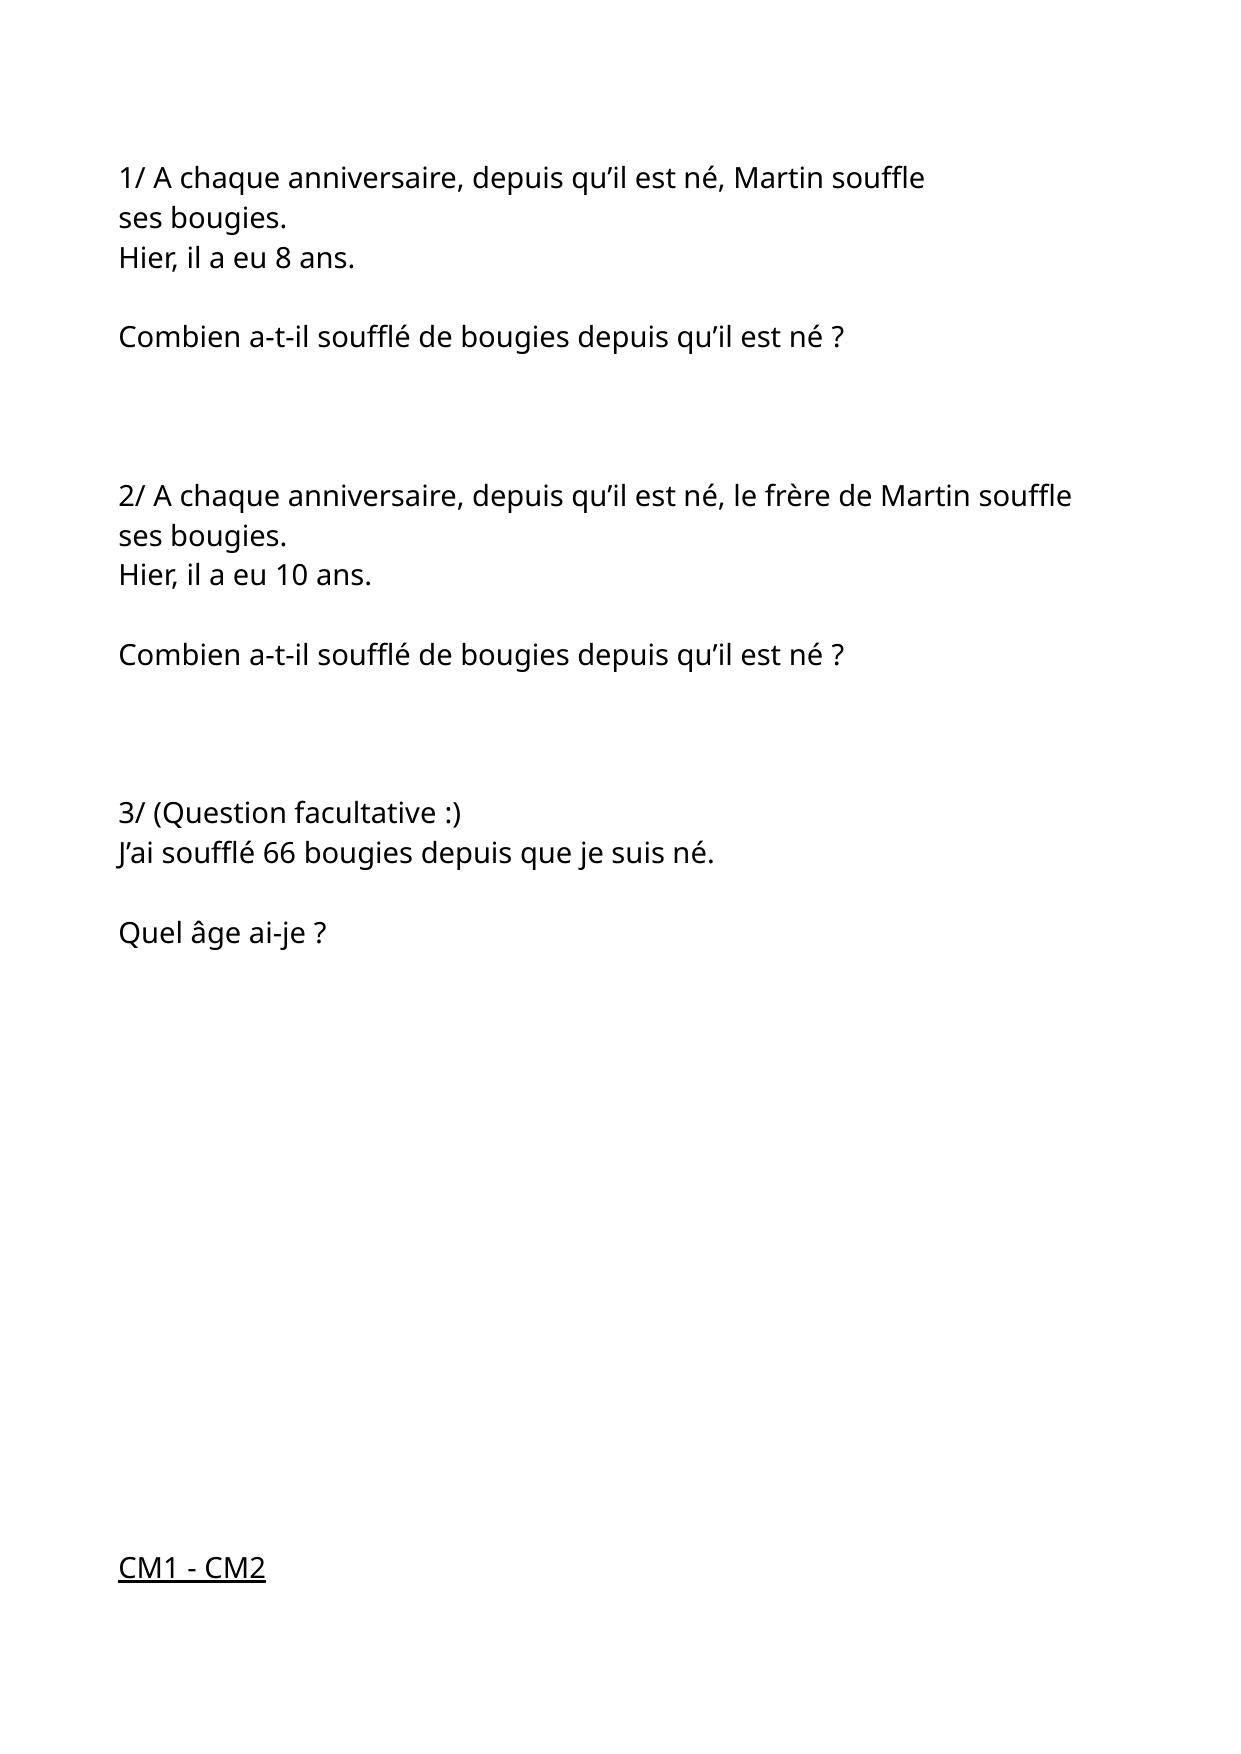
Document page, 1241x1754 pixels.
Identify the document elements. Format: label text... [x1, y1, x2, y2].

text ses bougies. [118, 197, 1122, 237]
text Hier, il a eu 10 ans. [118, 555, 1122, 594]
text 2/ A chaque anniversaire, depuis qu’il est né, le frère de Martin souffle ses bougies. [118, 475, 1122, 555]
text Hier, il a eu 8 ans. [118, 237, 1122, 277]
text Quel âge ai-je ? [118, 912, 1122, 952]
text 3/ (Question facultative :) [118, 793, 1122, 832]
text 1/ A chaque anniversaire, depuis qu’il est né, Martin souffle [118, 158, 1122, 197]
text Combien a-t-il soufflé de bougies depuis qu’il est né ? [118, 634, 1122, 674]
text Combien a-t-il soufflé de bougies depuis qu’il est né ? [118, 317, 1122, 356]
text CM1 - CM2 [118, 1547, 1122, 1587]
text J’ai soufflé 66 bougies depuis que je suis né. [118, 832, 1122, 872]
